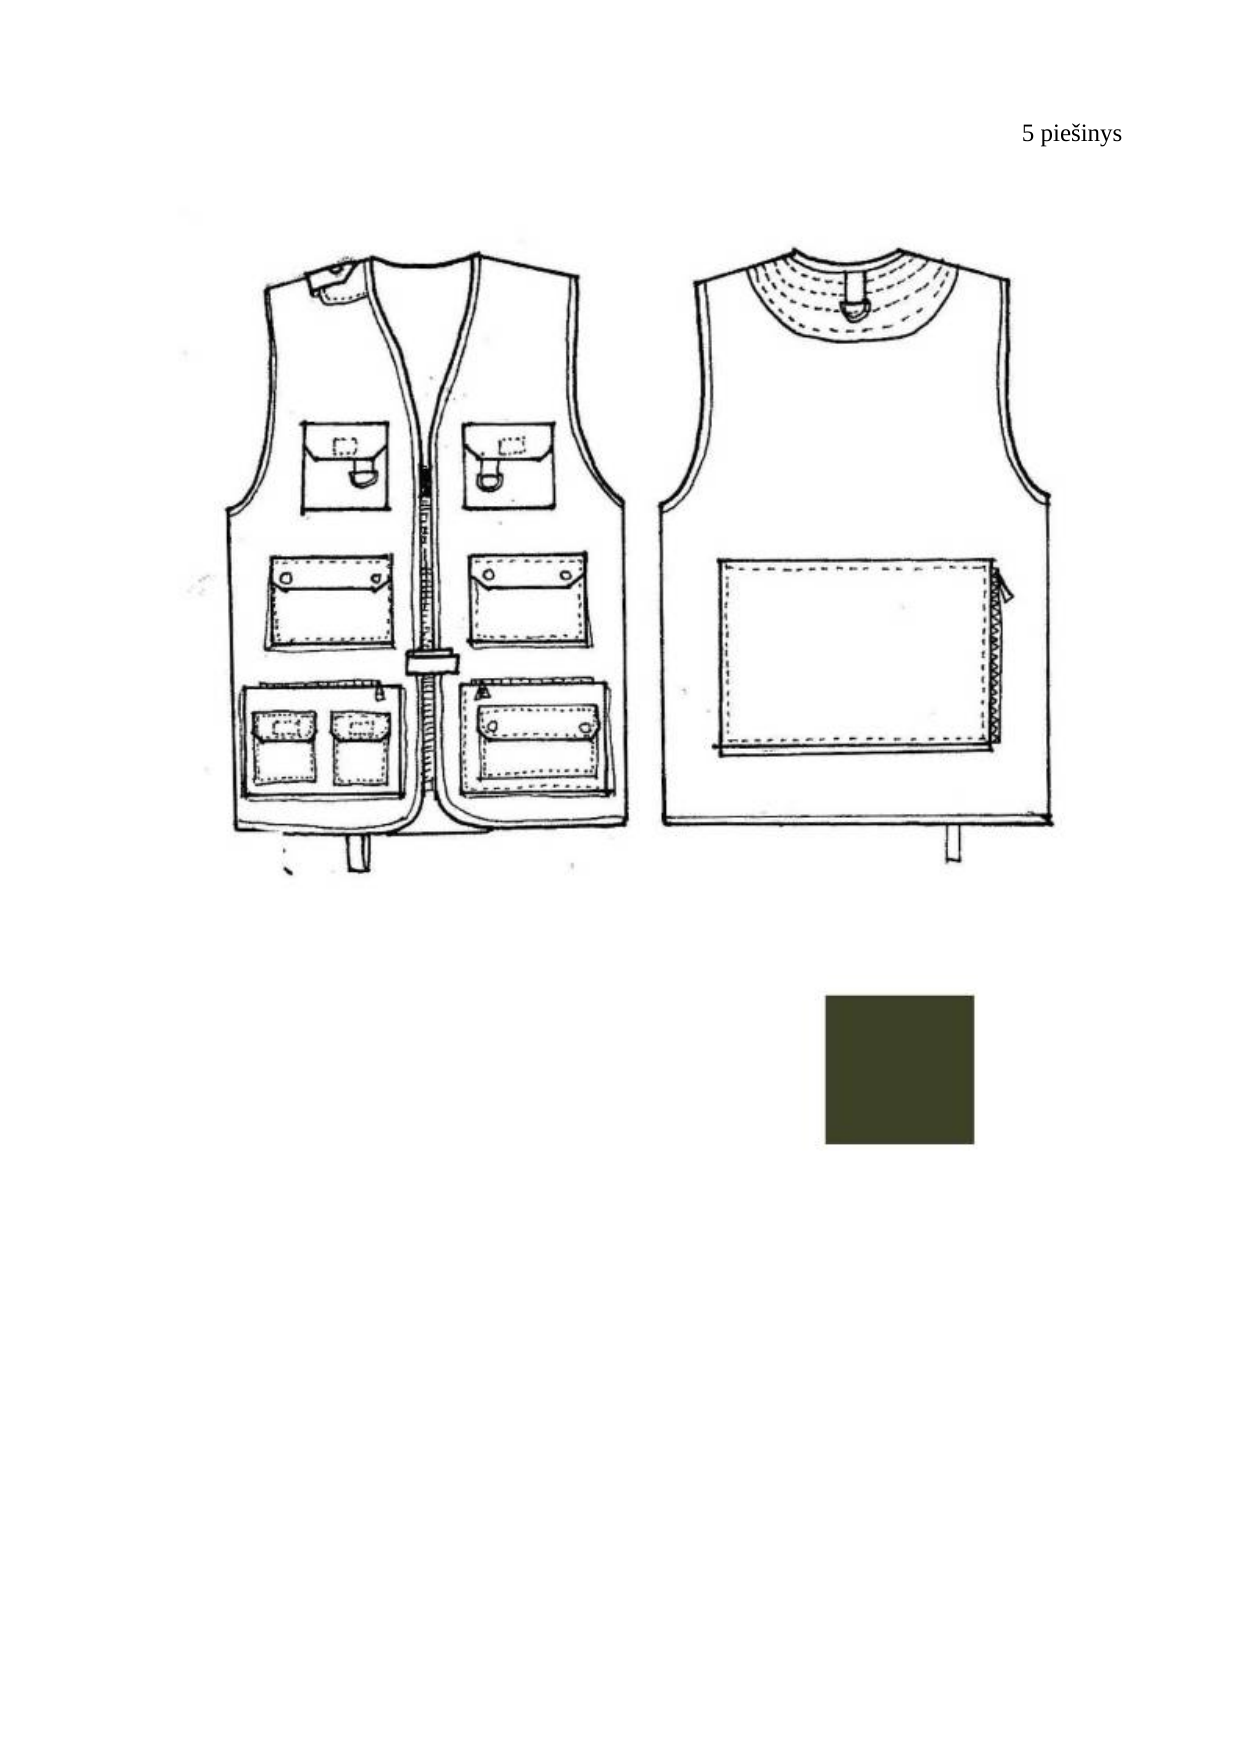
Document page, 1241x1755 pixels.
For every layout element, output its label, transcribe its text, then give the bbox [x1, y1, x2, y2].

text 5 piešinys [177, 118, 1122, 147]
